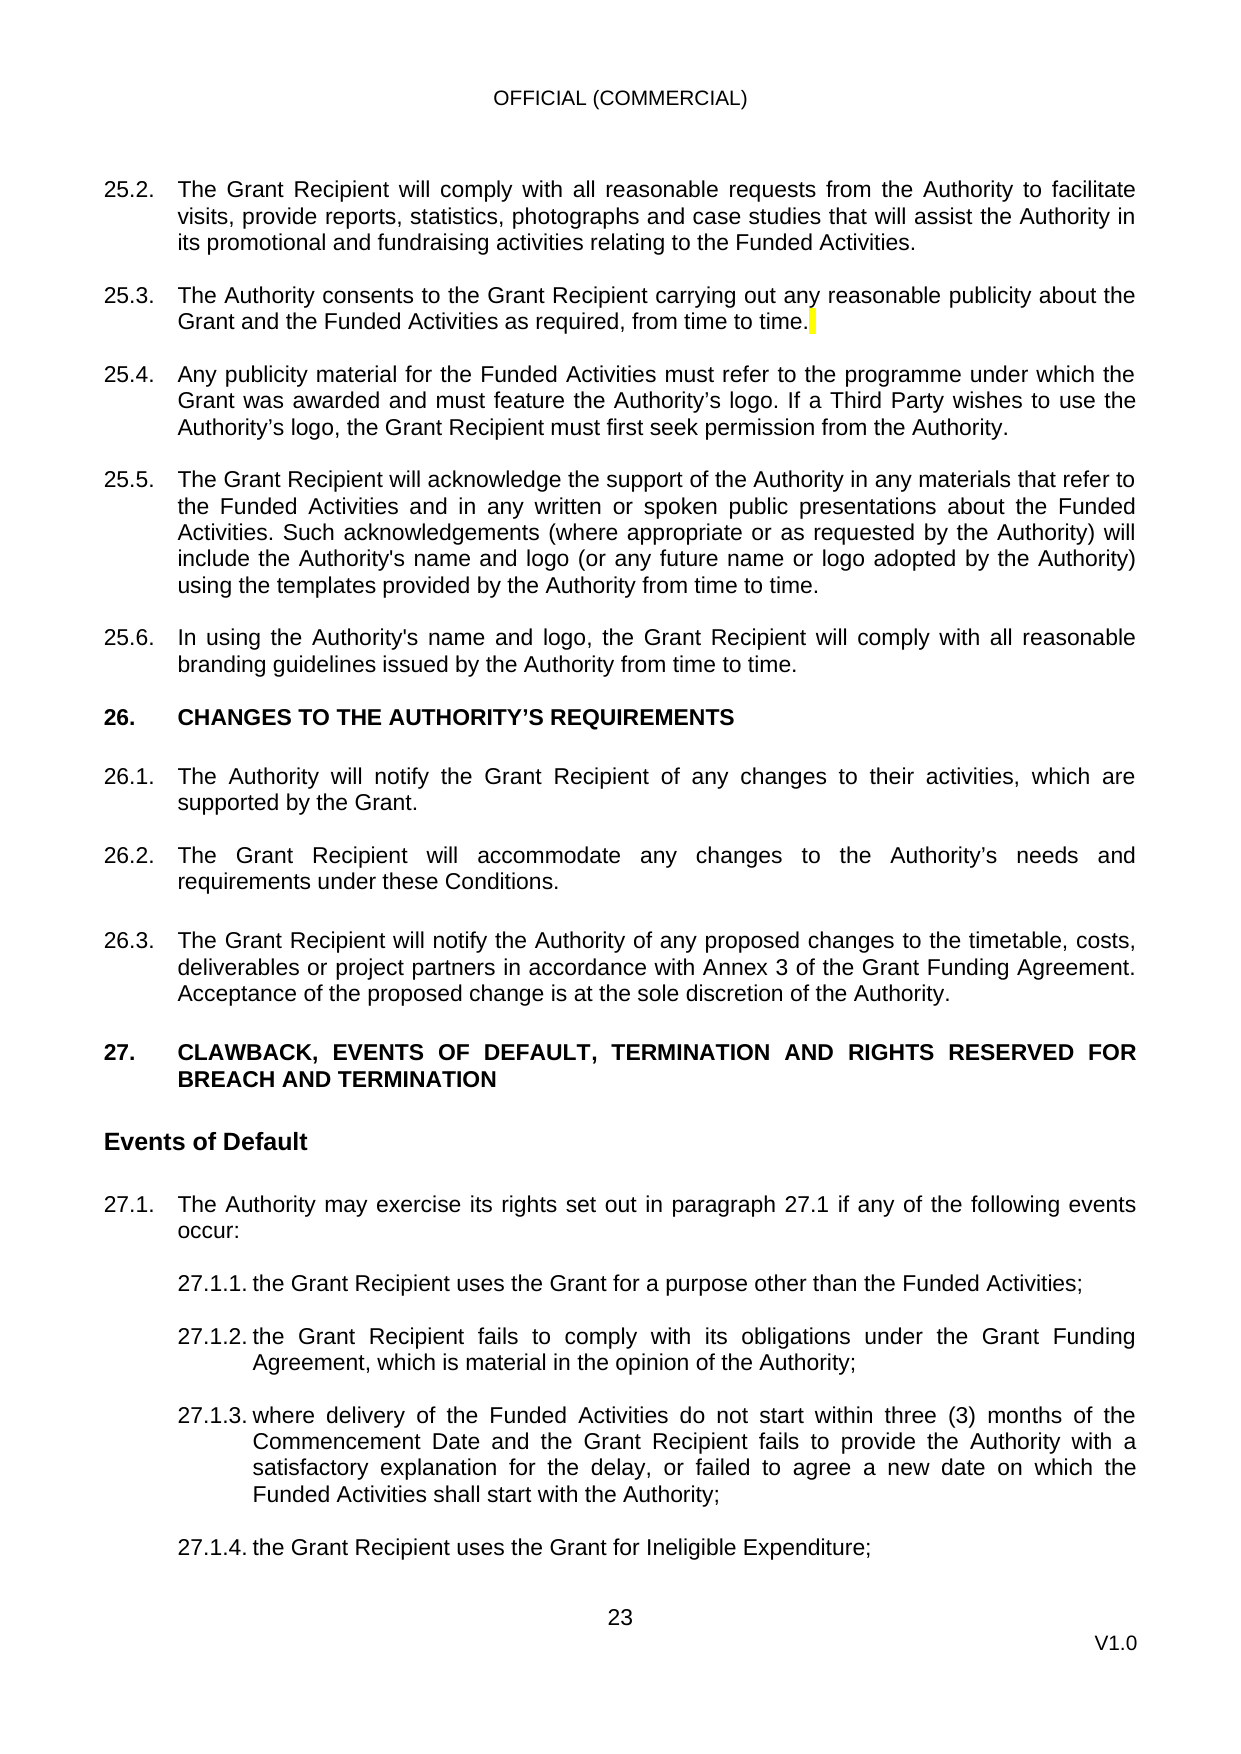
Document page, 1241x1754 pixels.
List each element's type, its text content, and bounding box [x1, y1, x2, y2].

list The Grant Recipient will accommodate any changes to the Authority’s needs and requirements under these Conditions. [103, 842, 1137, 894]
list The Grant Recipient will acknowledge the support of the Authority in any materials that refer to the Funded Activities and in any written or spoken public presentations about the Funded Activities. Such acknowledgements (where appropriate or as requested by the Authority) will include the Authority's name and logo (or any future name or logo adopted by the Authority) using the templates provided by the Authority from time to time. [103, 466, 1137, 598]
list In using the Authority's name and logo, the Grant Recipient will comply with all reasonable branding guidelines issued by the Authority from time to time. [103, 624, 1137, 677]
list the Grant Recipient uses the Grant for Ineligible Expenditure; [177, 1533, 1137, 1560]
list where delivery of the Funded Activities do not start within three (3) months of the Commencement Date and the Grant Recipient fails to provide the Authority with a satisfactory explanation for the delay, or failed to agree a new date on which the Funded Activities shall start with the Authority; [177, 1402, 1137, 1507]
list the Grant Recipient fails to comply with its obligations under the Grant Funding Agreement, which is material in the opinion of the Authority; [177, 1323, 1137, 1375]
subtitle CLAWBACK, EVENTS OF DEFAULT, TERMINATION AND RIGHTS RESERVED FOR BREACH AND TERMINATION [103, 1039, 1137, 1092]
subtitle CHANGES TO THE AUTHORITY’S REQUIREMENTS [103, 703, 1137, 730]
list Any publicity material for the Funded Activities must refer to the programme under which the Grant was awarded and must feature the Authority’s logo. If a Third Party wishes to use the Authority’s logo, the Grant Recipient must first seek permission from the Authority. [103, 361, 1137, 440]
list The Grant Recipient will notify the Authority of any proposed changes to the timetable, costs, deliverables or project partners in accordance with Annex 3 of the Grant Funding Agreement. Acceptance of the proposed change is at the sole discretion of the Authority. [103, 927, 1137, 1006]
list The Authority may exercise its rights set out in paragraph 27.1 if any of the following events occur: [103, 1191, 1137, 1243]
list The Grant Recipient will comply with all reasonable requests from the Authority to facilitate visits, provide reports, statistics, photographs and case studies that will assist the Authority in its promotional and fundraising activities relating to the Funded Activities. [103, 176, 1137, 255]
list The Authority consents to the Grant Recipient carrying out any reasonable publicity about the Grant and the Funded Activities as required, from time to time. [103, 282, 1137, 334]
text Events of Default [103, 1127, 1137, 1156]
list the Grant Recipient uses the Grant for a purpose other than the Funded Activities; [177, 1270, 1137, 1296]
list The Authority will notify the Grant Recipient of any changes to their activities, which are supported by the Grant. [103, 763, 1137, 815]
